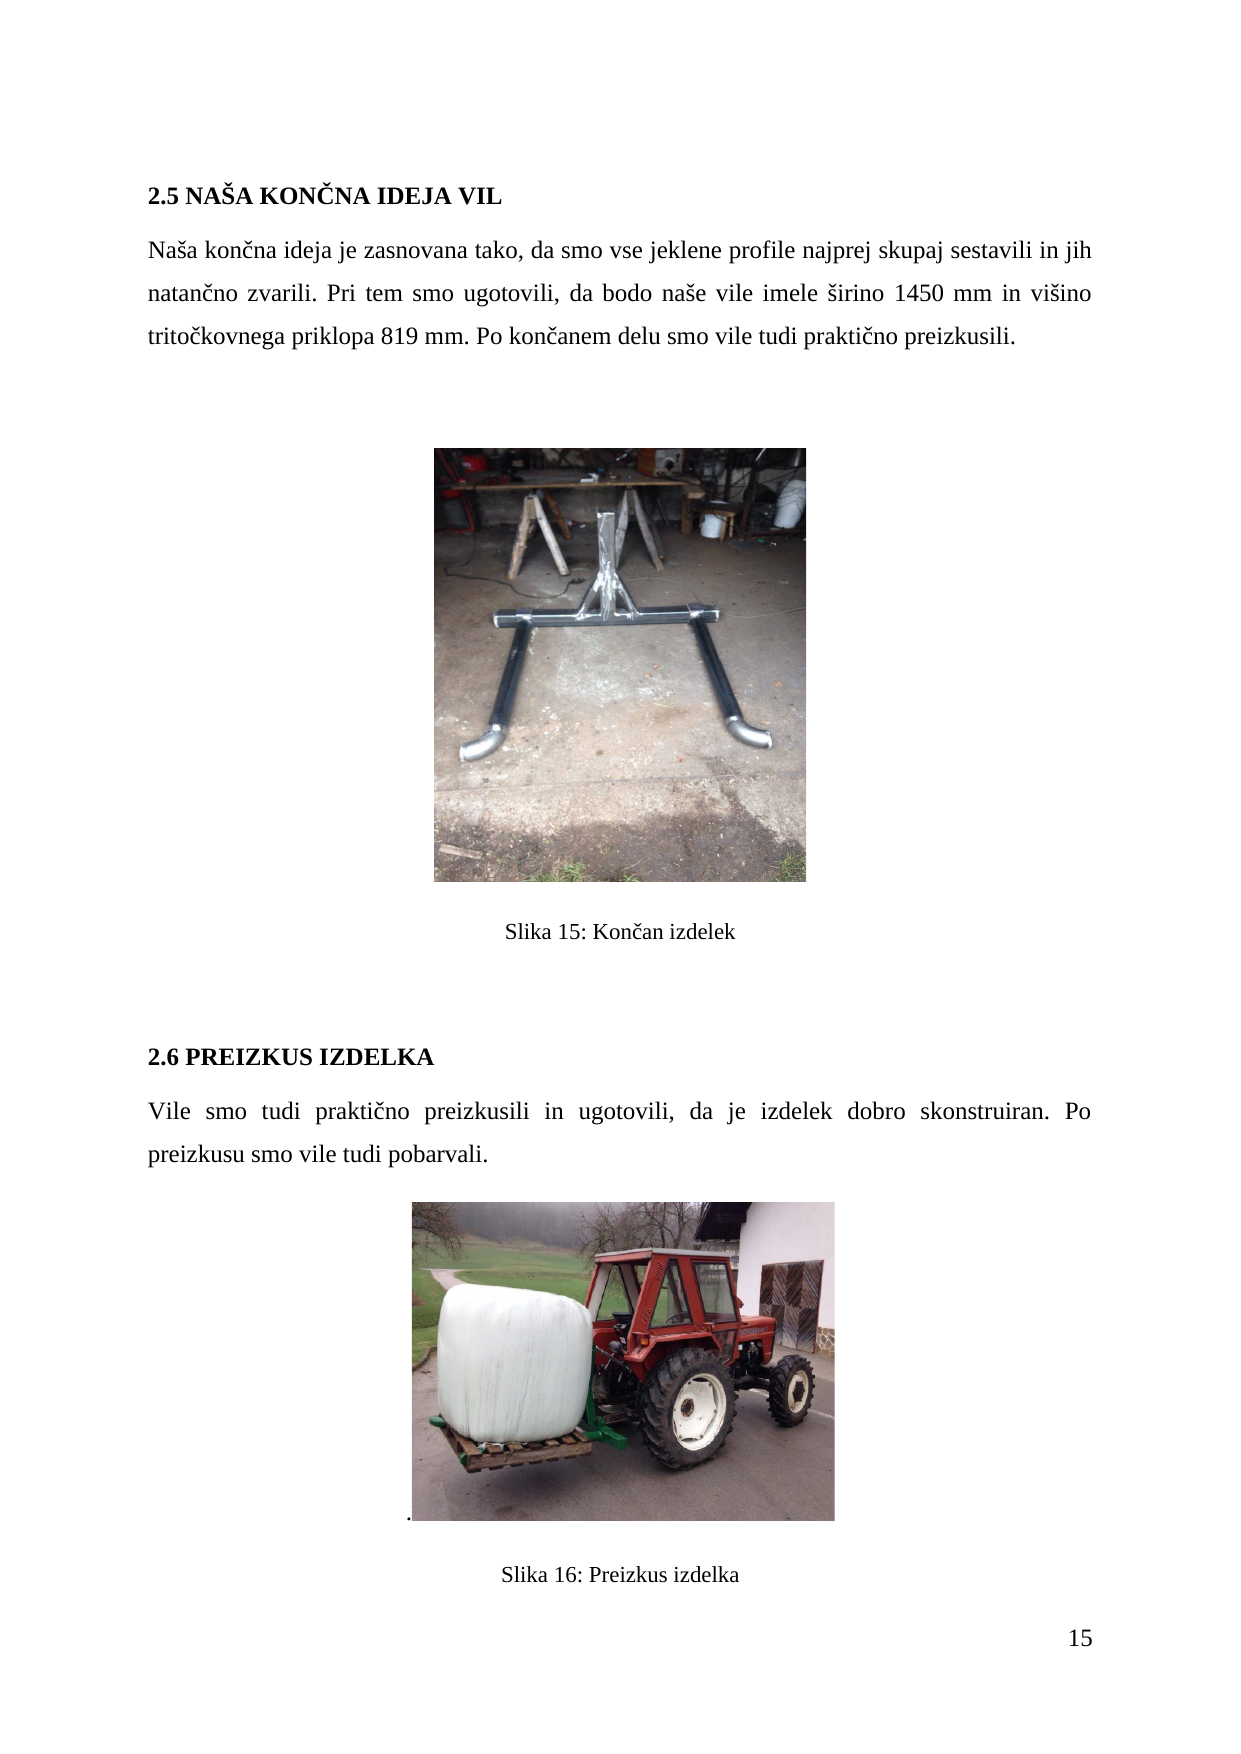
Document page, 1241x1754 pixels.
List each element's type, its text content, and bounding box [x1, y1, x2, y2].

text . [148, 1203, 1093, 1526]
picture [411, 1202, 835, 1521]
picture [434, 448, 807, 882]
text Naša končna ideja je zasnovana tako, da smo vse jeklene profile najprej skupaj sestavili in jih natančno zvarili. Pri tem smo ugotovili, da bodo naše vile imele širino 1450 mm in višino tritočkovnega priklopa 819 mm. Po končanem delu smo vile tudi praktično preizkusili. [148, 235, 1093, 350]
subtitle 2.5 NAŠA KONČNA IDEJA VIL [148, 181, 1093, 210]
subtitle 2.6 PREIZKUS IZDELKA [148, 1042, 1093, 1071]
text Slika 16: Preizkus izdelka [148, 1561, 1093, 1587]
text Vile smo tudi praktično preizkusili in ugotovili, da je izdelek dobro skonstruiran. Po preizkusu smo vile tudi pobarvali. [148, 1096, 1093, 1168]
text Slika 15: Končan izdelek [148, 918, 1093, 945]
